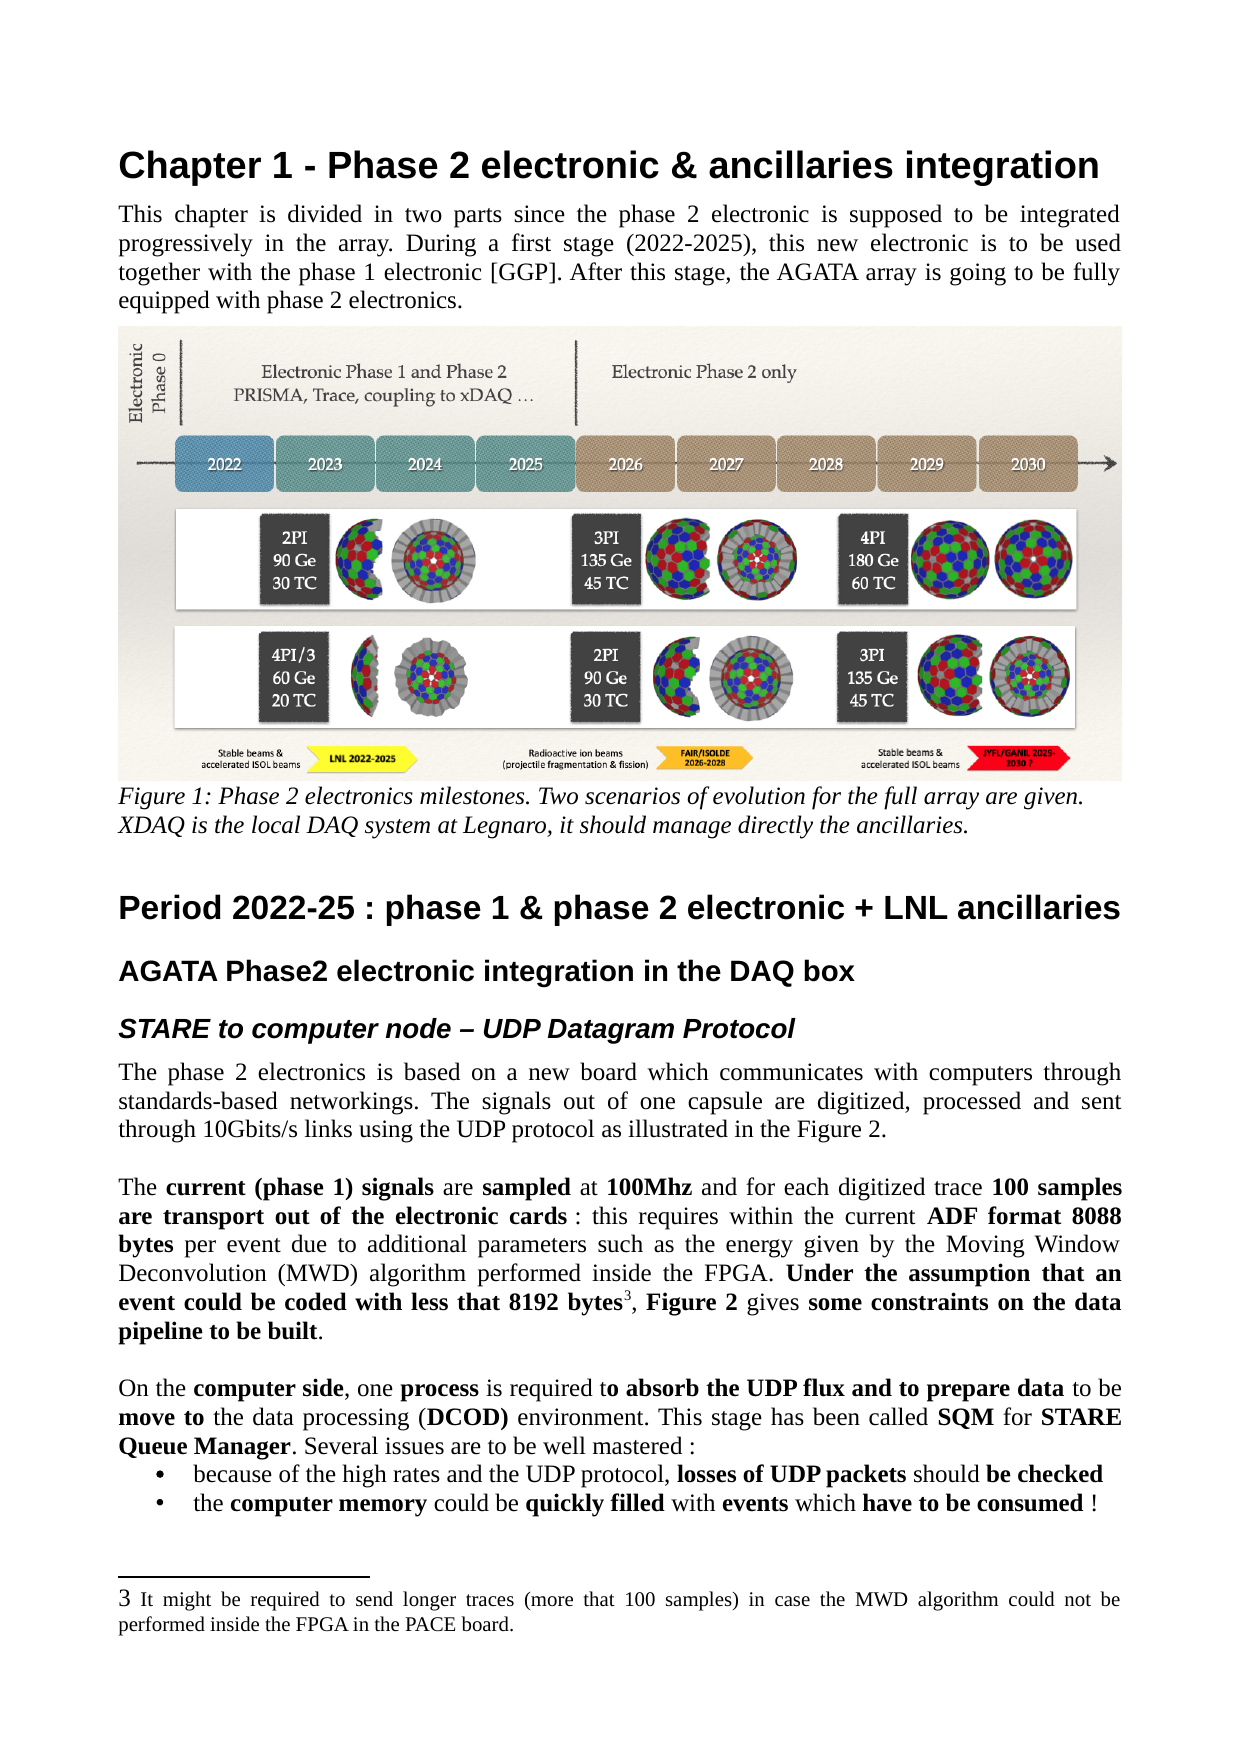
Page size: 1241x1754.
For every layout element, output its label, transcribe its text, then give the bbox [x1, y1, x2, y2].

text This chapter is divided in two parts since the phase 2 electronic is supposed to be integrated progressively in the array. During a first stage (2022-2025), this new electronic is to be used together with the phase 1 electronic [GGP]. After this stage, the AGATA array is going to be fully equipped with phase 2 electronics. [118, 199, 1122, 314]
subtitle STARE to computer node – UDP Datagram Protocol [118, 1013, 1122, 1044]
subtitle Chapter 1 - Phase 2 electronic & ancillaries integration [118, 143, 1122, 187]
text The phase 2 electronics is based on a new board which communicates with computers through standards-based networkings. The signals out of one capsule are digitized, processed and sent through 10Gbits/s links using the UDP protocol as illustrated in the Figure 2. [118, 1057, 1122, 1143]
text Figure 1: Phase 2 electronics milestones. Two scenarios of evolution for the full array are given. XDAQ is the local DAQ system at Legnaro, it should manage directly the ancillaries. [118, 781, 1122, 838]
list because of the high rates and the UDP protocol, losses of UDP packets should be checked [156, 1459, 1122, 1488]
text On the computer side, one process is required to absorb the UDP flux and to prepare data to be move to the data processing (DCOD) environment. This stage has been called SQM for STARE Queue Manager. Several issues are to be well mastered : [118, 1373, 1122, 1459]
text The current (phase 1) signals are sampled at 100Mhz and for each digitized trace 100 samples are transport out of the electronic cards : this requires within the current ADF format 8088 bytes per event due to additional parameters such as the energy given by the Moving Window Deconvolution (MWD) algorithm performed inside the FPGA. Under the assumption that an event could be coded with less that 8192 bytes, Figure 2 gives some constraints on the data pipeline to be built. [118, 1172, 1122, 1344]
picture [118, 326, 1123, 781]
subtitle AGATA Phase2 electronic integration in the DAQ box [118, 954, 1122, 988]
text It might be required to send longer traces (more that 100 samples) in case the MWD algorithm could not be performed inside the FPGA in the PACE board. [118, 1583, 1122, 1636]
list the computer memory could be quickly filled with events which have to be consumed ! [156, 1488, 1122, 1517]
subtitle Period 2022-25 : phase 1 & phase 2 electronic + LNL ancillaries [118, 888, 1122, 927]
